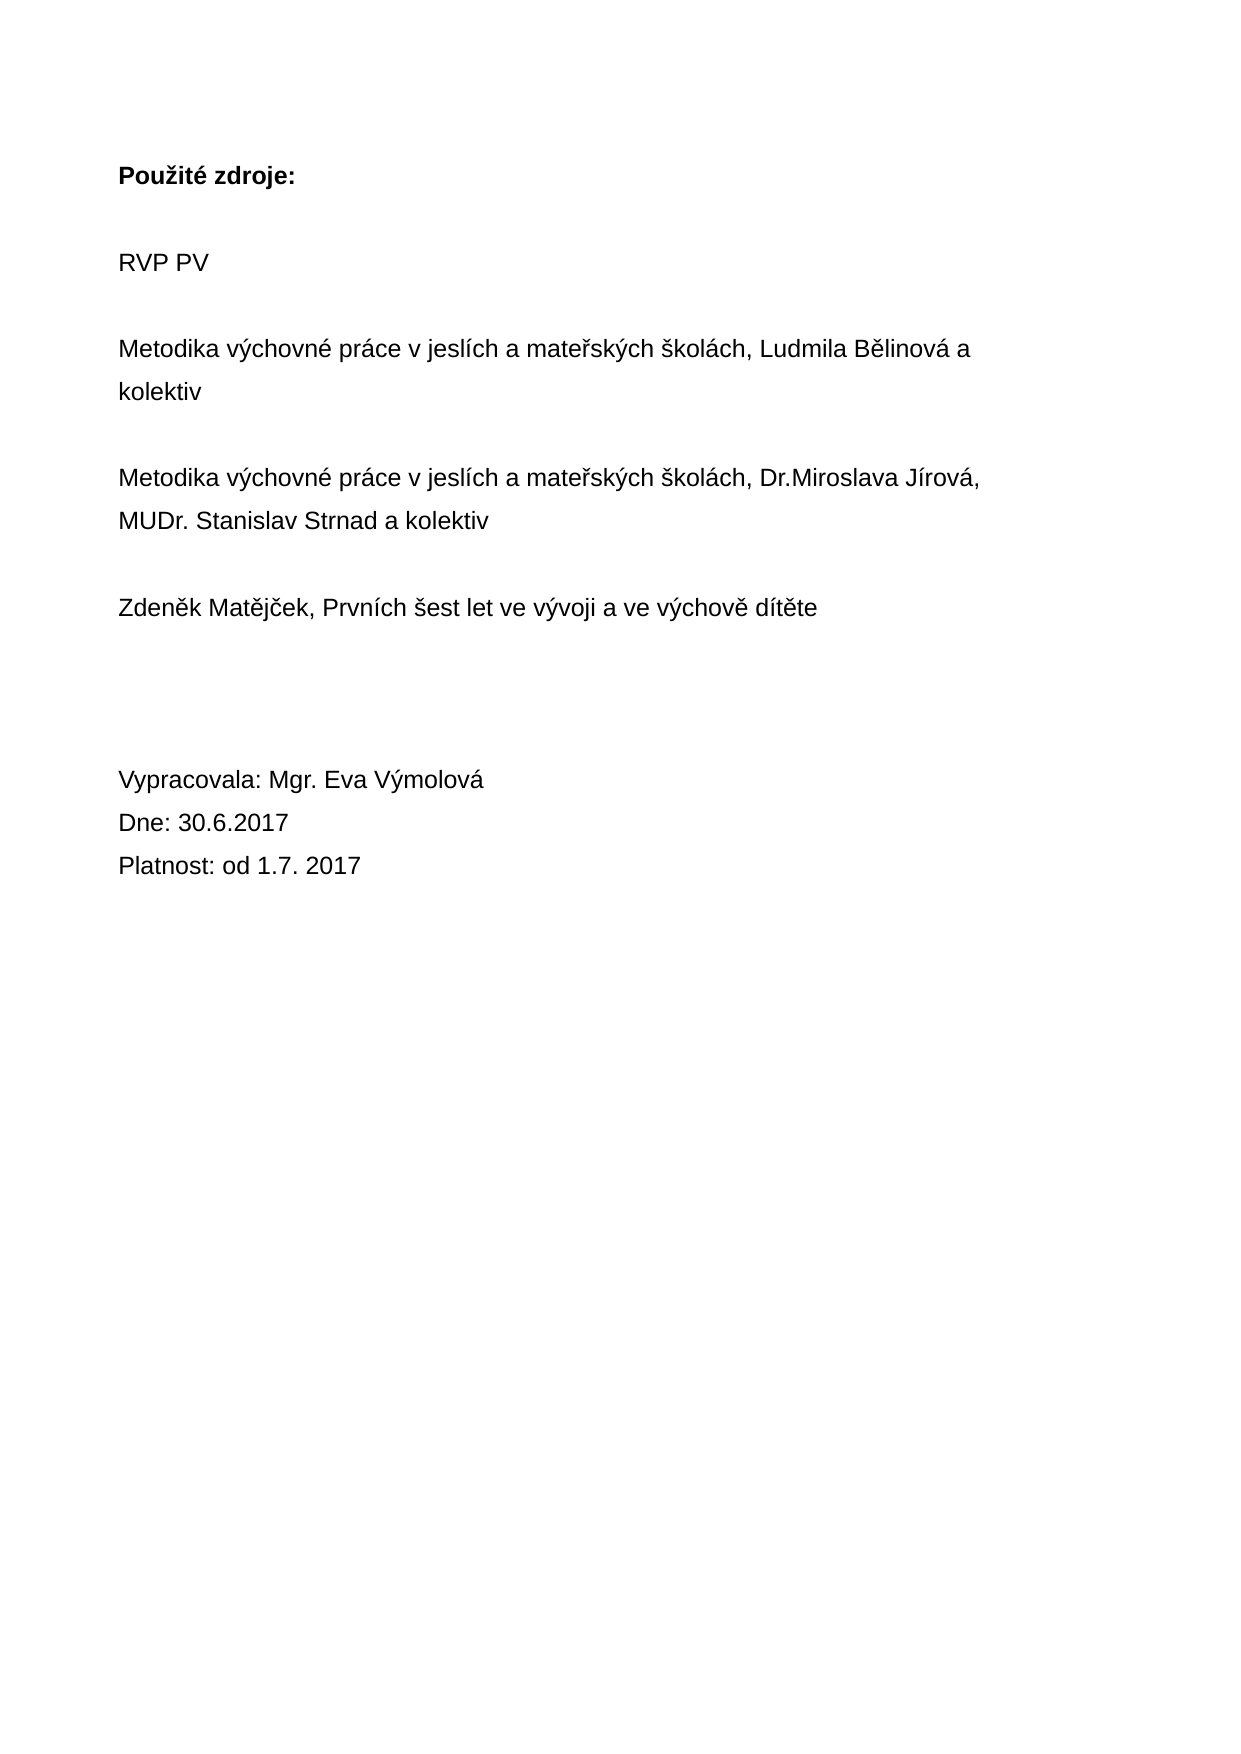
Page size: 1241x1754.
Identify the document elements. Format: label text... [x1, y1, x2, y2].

text Použité zdroje: [118, 161, 1122, 190]
text Metodika výchovné práce v jeslích a mateřských školách, Dr.Miroslava Jírová, [118, 463, 1122, 492]
text MUDr. Stanislav Strnad a kolektiv [118, 506, 1122, 535]
text Metodika výchovné práce v jeslích a mateřských školách, Ludmila Bělinová a [118, 334, 1122, 362]
text Dne: 30.6.2017 [118, 808, 1122, 837]
text kolektiv [118, 377, 1122, 406]
text Vypracovala: Mgr. Eva Výmolová [118, 765, 1122, 794]
text Platnost: od 1.7. 2017 [118, 851, 1122, 880]
text Zdeněk Matějček, Prvních šest let ve vývoji a ve výchově dítěte [118, 592, 1122, 621]
text RVP PV [118, 247, 1122, 276]
